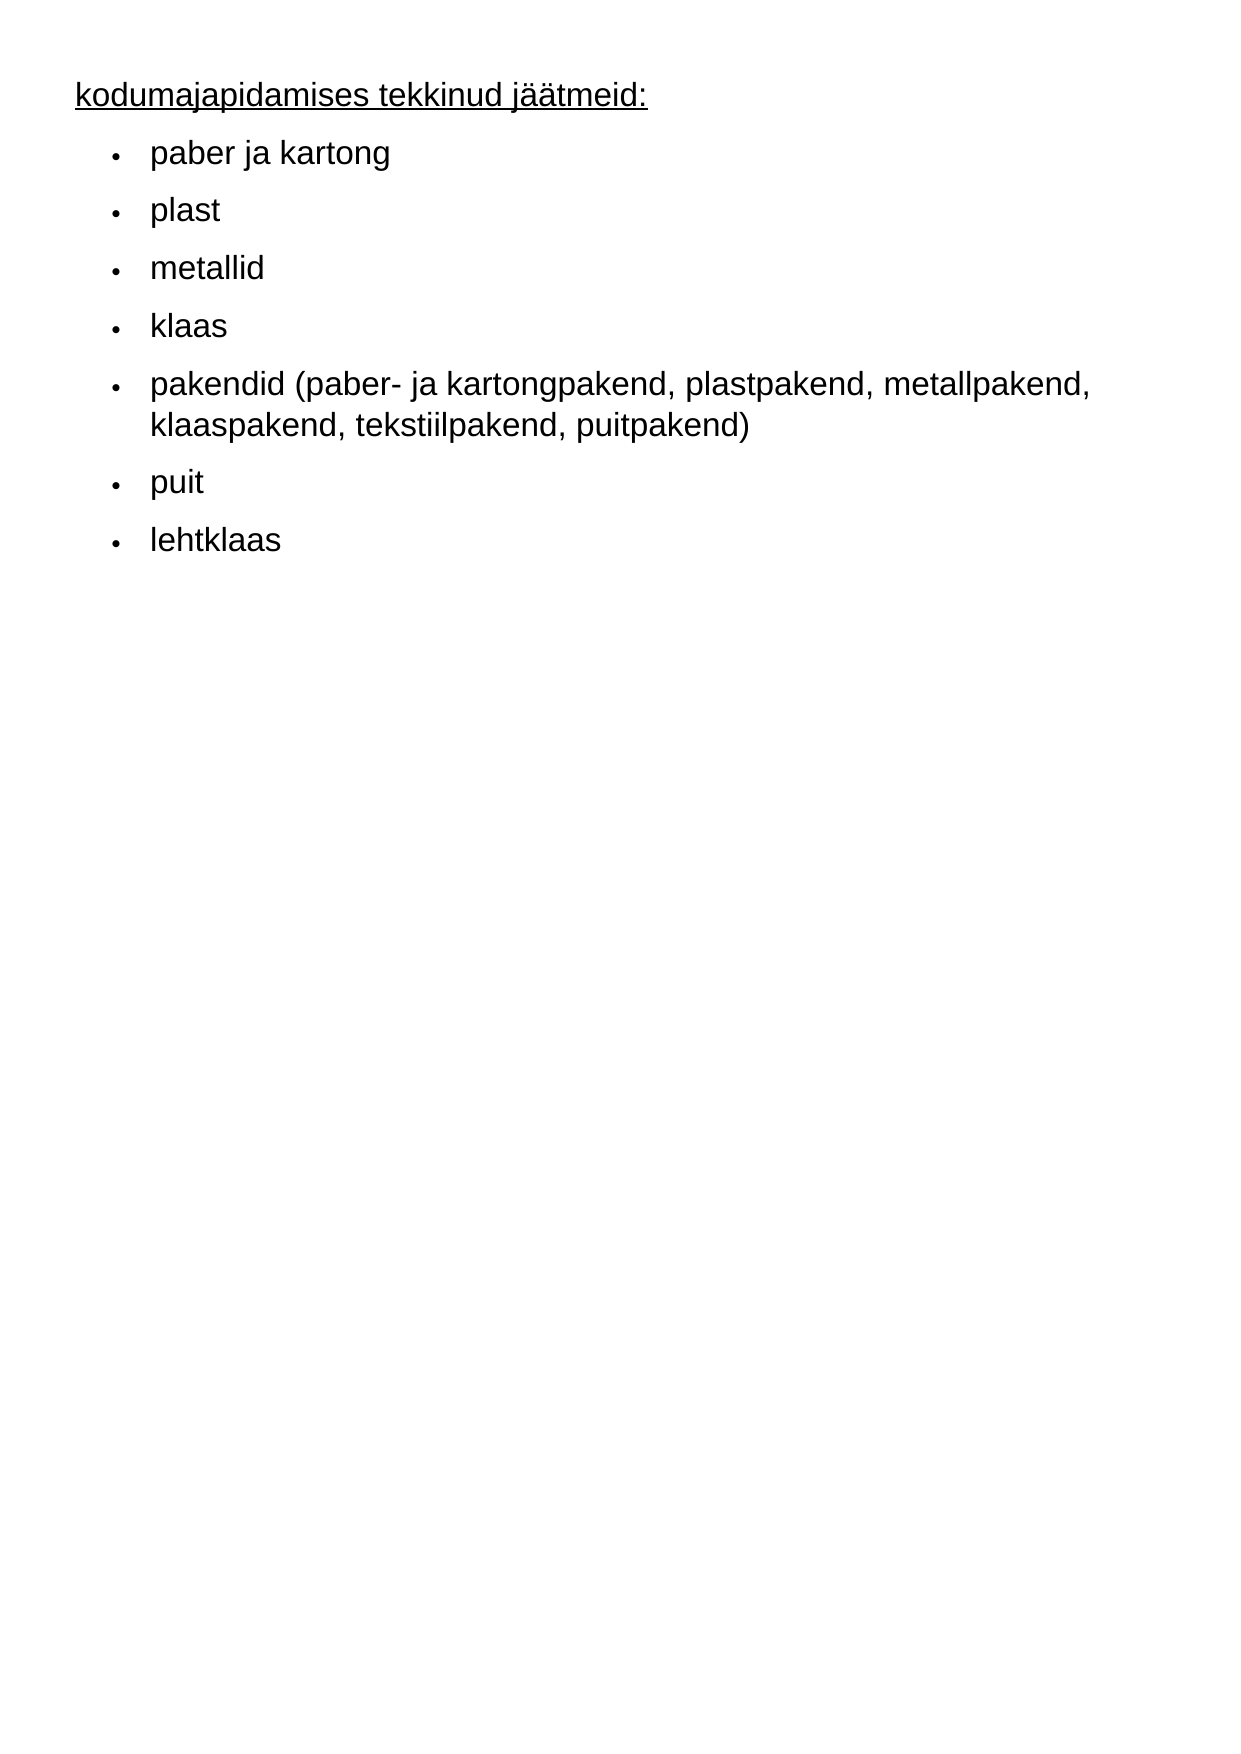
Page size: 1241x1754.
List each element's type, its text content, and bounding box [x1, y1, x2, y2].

list plast [112, 190, 1165, 229]
list paber ja kartong [112, 133, 1165, 171]
text kodumajapidamises tekkinud jäätmeid: [75, 75, 1165, 113]
list puit [112, 462, 1165, 501]
list klaas [112, 306, 1165, 344]
list lehtklaas [112, 520, 1165, 558]
list metallid [112, 248, 1165, 287]
list pakendid (paber- ja kartongpakend, plastpakend, metallpakend, klaaspakend, tekstiilpakend, puitpakend) [112, 363, 1165, 443]
